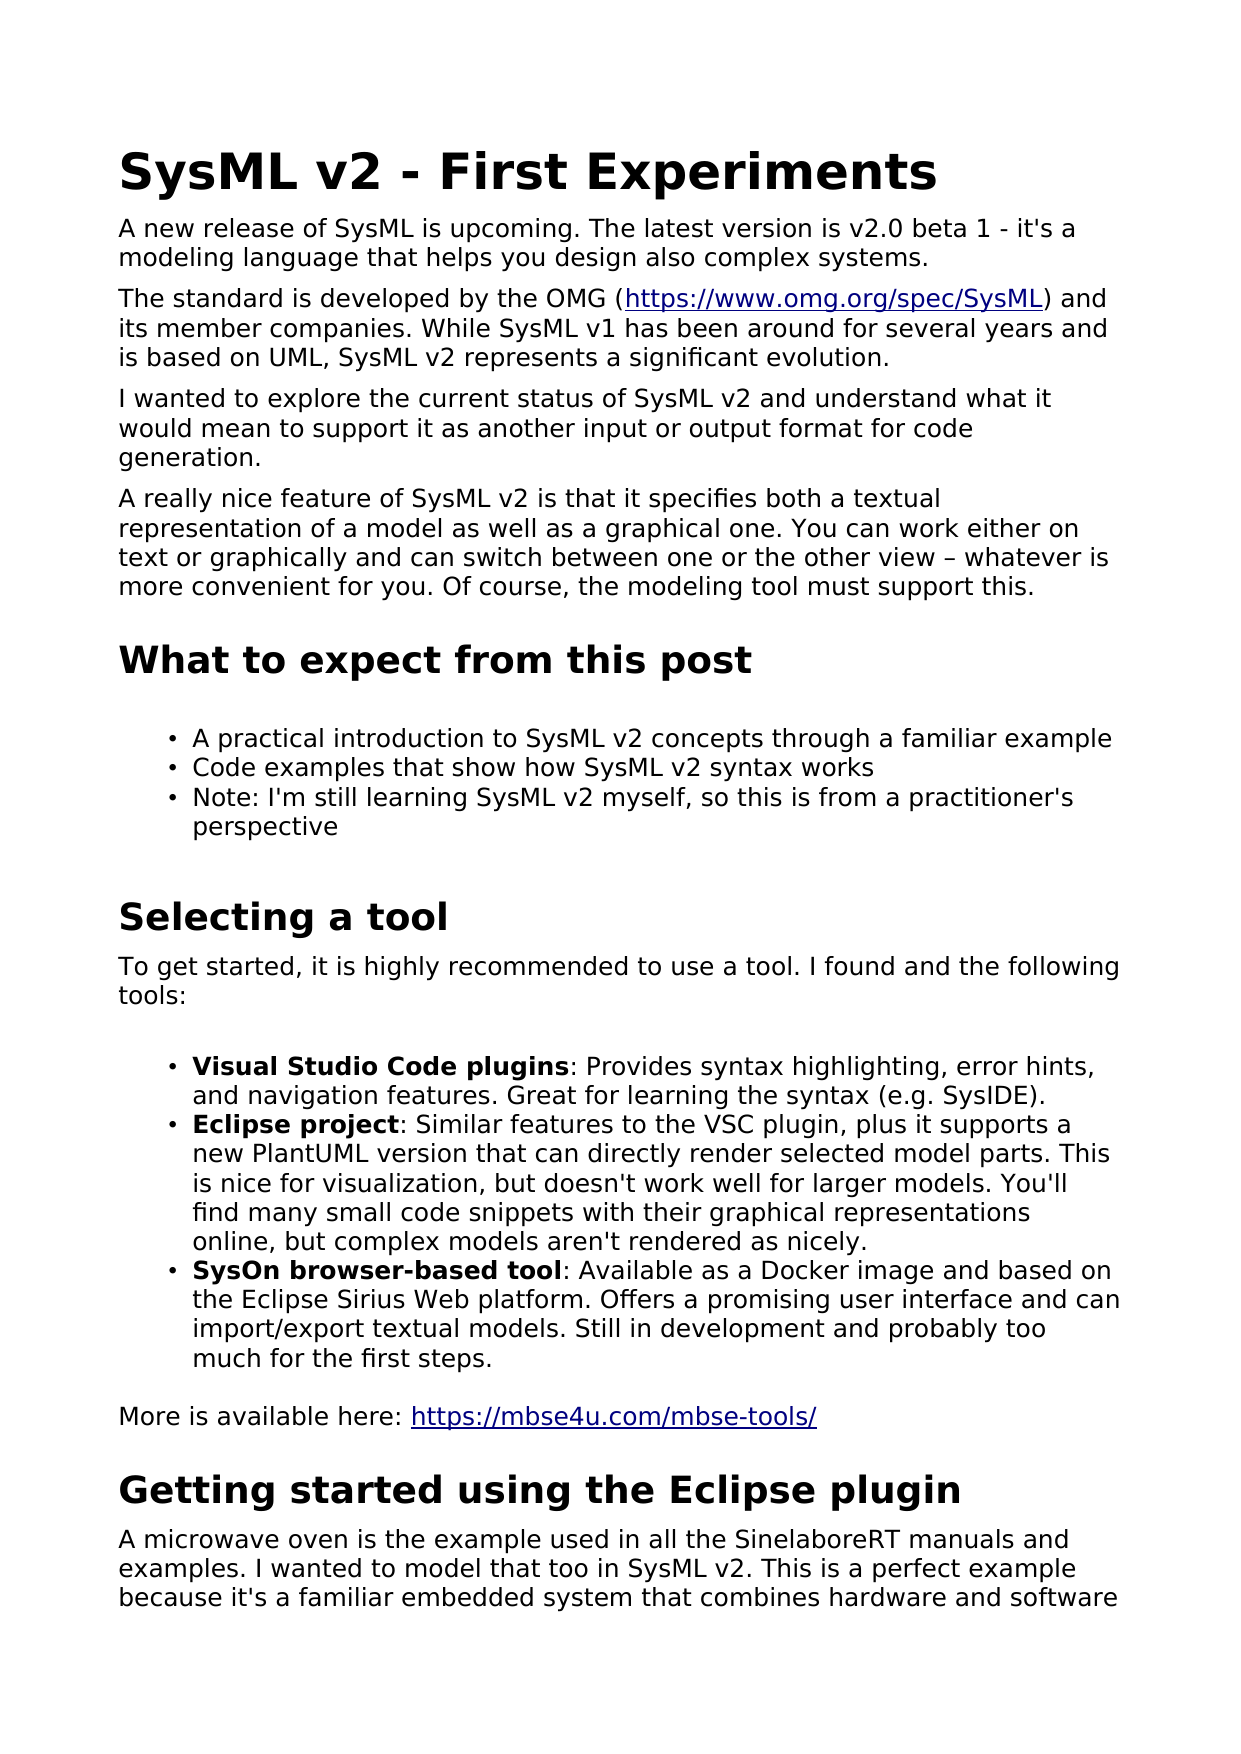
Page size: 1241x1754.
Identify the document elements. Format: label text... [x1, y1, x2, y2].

text The standard is developed by the OMG (https://www.omg.org/spec/SysML) and its member companies. While SysML v1 has been around for several years and is based on UML, SysML v2 represents a significant evolution. [118, 285, 1122, 372]
text A really nice feature of SysML v2 is that it specifies both a textual representation of a model as well as a graphical one. You can work either on text or graphically and can switch between one or the other view – whatever is more convenient for you. Of course, the modeling tool must support this. [118, 485, 1122, 601]
subtitle Getting started using the Eclipse plugin [118, 1469, 1122, 1513]
list Code examples that show how SysML v2 syntax works [177, 754, 1122, 783]
subtitle Selecting a tool [118, 896, 1122, 939]
list SysOn browser-based tool: Available as a Docker image and based on the Eclipse Sirius Web platform. Offers a promising user interface and can import/export textual models. Still in development and probably too much for the first steps. [177, 1256, 1122, 1373]
text I wanted to explore the current status of SysML v2 and understand what it would mean to support it as another input or output format for code generation. [118, 385, 1122, 472]
subtitle What to expect from this post [118, 639, 1122, 682]
list Note: I'm still learning SysML v2 myself, so this is from a practitioner's perspective [177, 783, 1122, 841]
text A new release of SysML is upcoming. The latest version is v2.0 beta 1 - it's a modeling language that helps you design also complex systems. [118, 214, 1122, 272]
list A practical introduction to SysML v2 concepts through a familiar example [177, 724, 1122, 754]
text More is available here: https://mbse4u.com/mbse-tools/ [118, 1402, 1122, 1432]
subtitle SysML v2 - First Experiments [118, 143, 1122, 201]
list Visual Studio Code plugins: Provides syntax highlighting, error hints, and navigation features. Great for learning the syntax (e.g. SysIDE). [177, 1052, 1122, 1110]
list Eclipse project: Similar features to the VSC plugin, plus it supports a new PlantUML version that can directly render selected model parts. This is nice for visualization, but doesn't work well for larger models. You'll find many small code snippets with their graphical representations online, but complex models aren't rendered as nicely. [177, 1110, 1122, 1256]
text To get started, it is highly recommended to use a tool. I found and the following tools: [118, 952, 1122, 1010]
text A microwave oven is the example used in all the SinelaboreRT manuals and examples. I wanted to model that too in SysML v2. This is a perfect example because it's a familiar embedded system that combines hardware and software [118, 1525, 1122, 1613]
